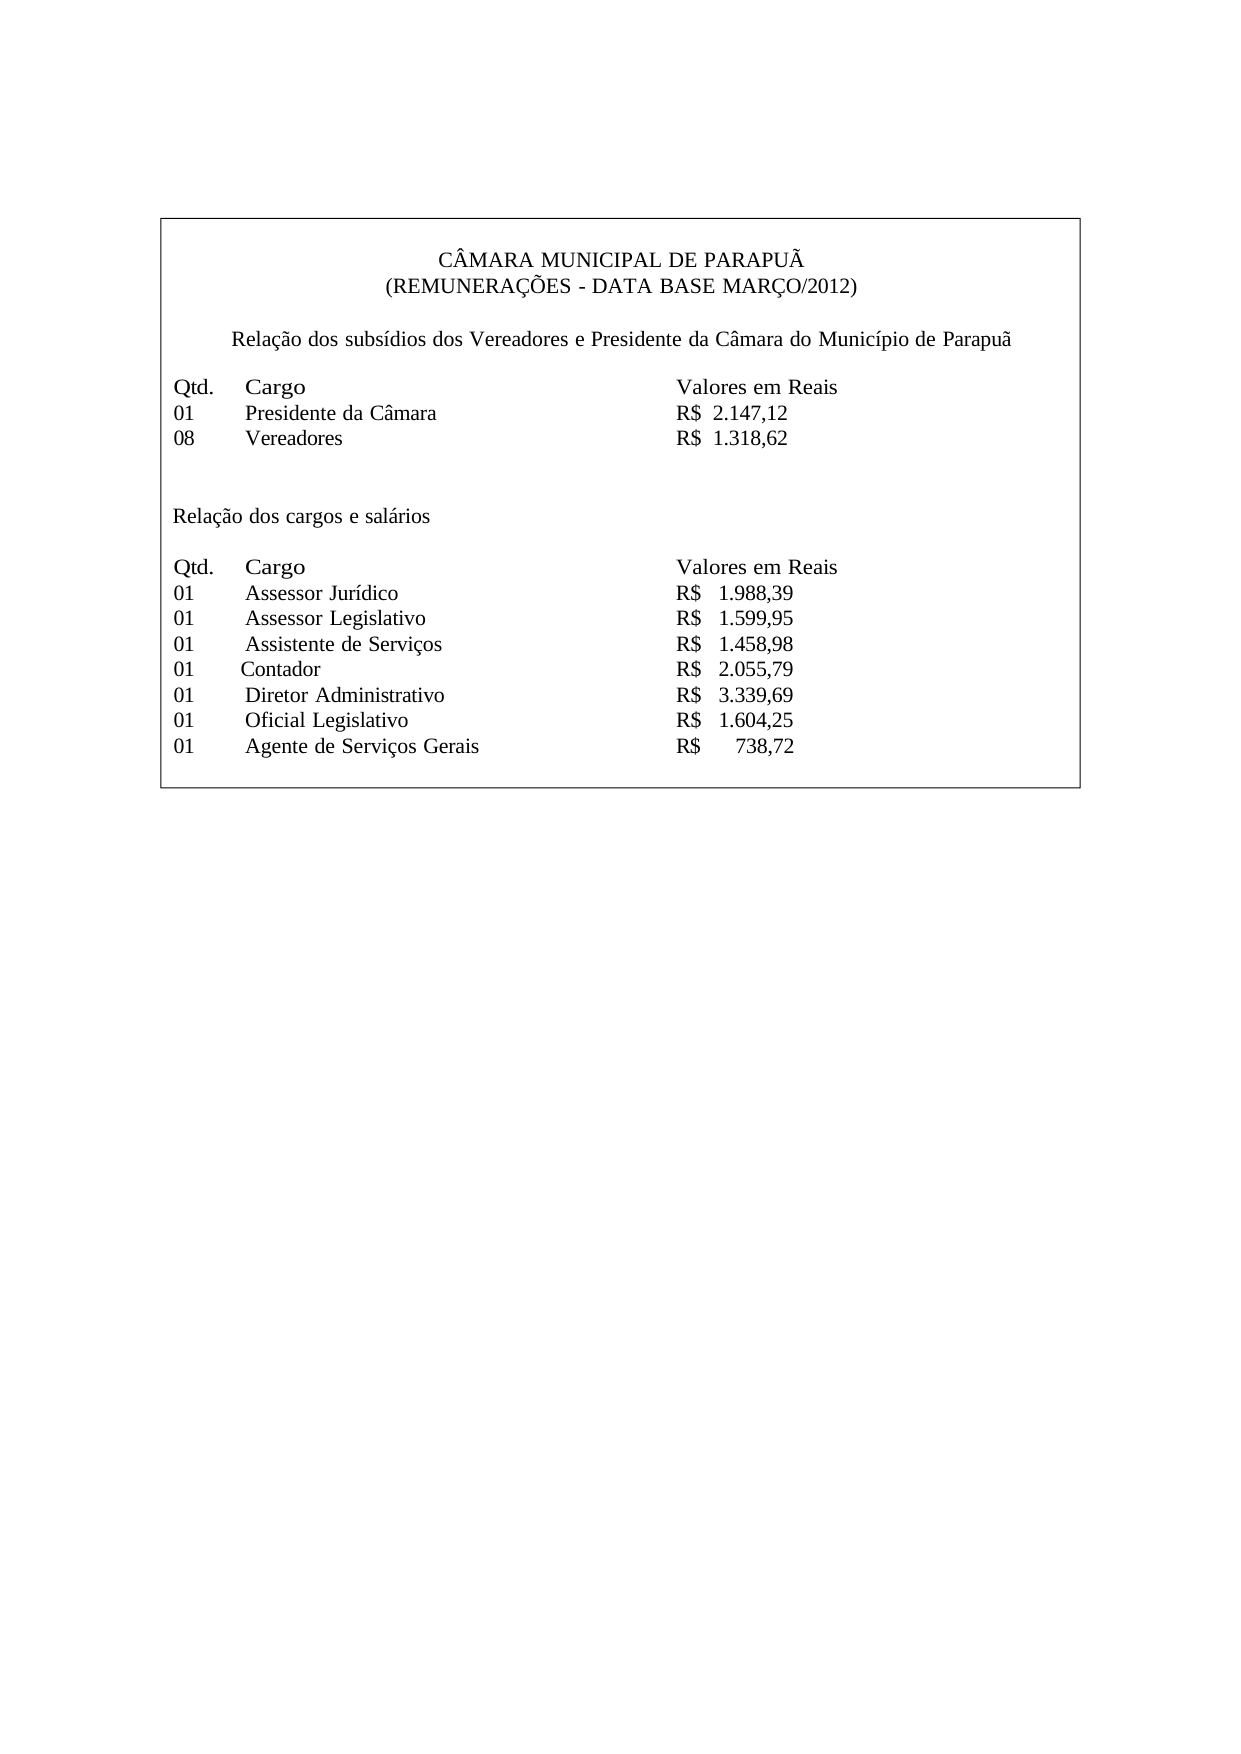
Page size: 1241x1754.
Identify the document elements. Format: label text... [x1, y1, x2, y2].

table_header Qtd. [168, 556, 228, 581]
table_cell Contador [228, 658, 579, 683]
table_cell Assessor Jurídico [228, 581, 579, 607]
table_cell Assessor Legislativo [228, 607, 579, 632]
table_cell 01 [168, 632, 228, 658]
table_cell 01 [168, 607, 228, 632]
table_cell R$ 1.318,62 [558, 427, 846, 452]
table_header Cargo [231, 376, 558, 401]
table_cell 08 [168, 427, 231, 452]
table_header Valores em Reais [558, 376, 846, 401]
table_cell Oficial Legislativo [228, 709, 579, 734]
table_cell Agente de Serviços Gerais [228, 735, 579, 760]
table_cell R$ 1.458,98 [579, 632, 846, 658]
table_cell R$ 2.147,12 [558, 401, 846, 427]
table_cell R$ 2.055,79 [579, 658, 846, 683]
table_cell Diretor Administrativo [228, 683, 579, 709]
table_cell R$ 1.604,25 [579, 709, 846, 734]
table_header Cargo [228, 556, 579, 581]
table_cell 01 [168, 658, 228, 683]
table_cell 01 [168, 581, 228, 607]
table_cell 01 [168, 401, 231, 427]
table_cell R$ 3.339,69 [579, 683, 846, 709]
table_cell Vereadores [231, 427, 558, 452]
table_cell 01 [168, 735, 228, 760]
table_cell Presidente da Câmara [231, 401, 558, 427]
table_header Valores em Reais [579, 556, 846, 581]
table_cell 01 [168, 683, 228, 709]
table_header Qtd. [168, 376, 231, 401]
table_cell R$ 1.599,95 [579, 607, 846, 632]
table_cell R$ 738,72 [579, 735, 846, 760]
table_cell Assistente de Serviços [228, 632, 579, 658]
table_cell 01 [168, 709, 228, 734]
table_cell R$ 1.988,39 [579, 581, 846, 607]
